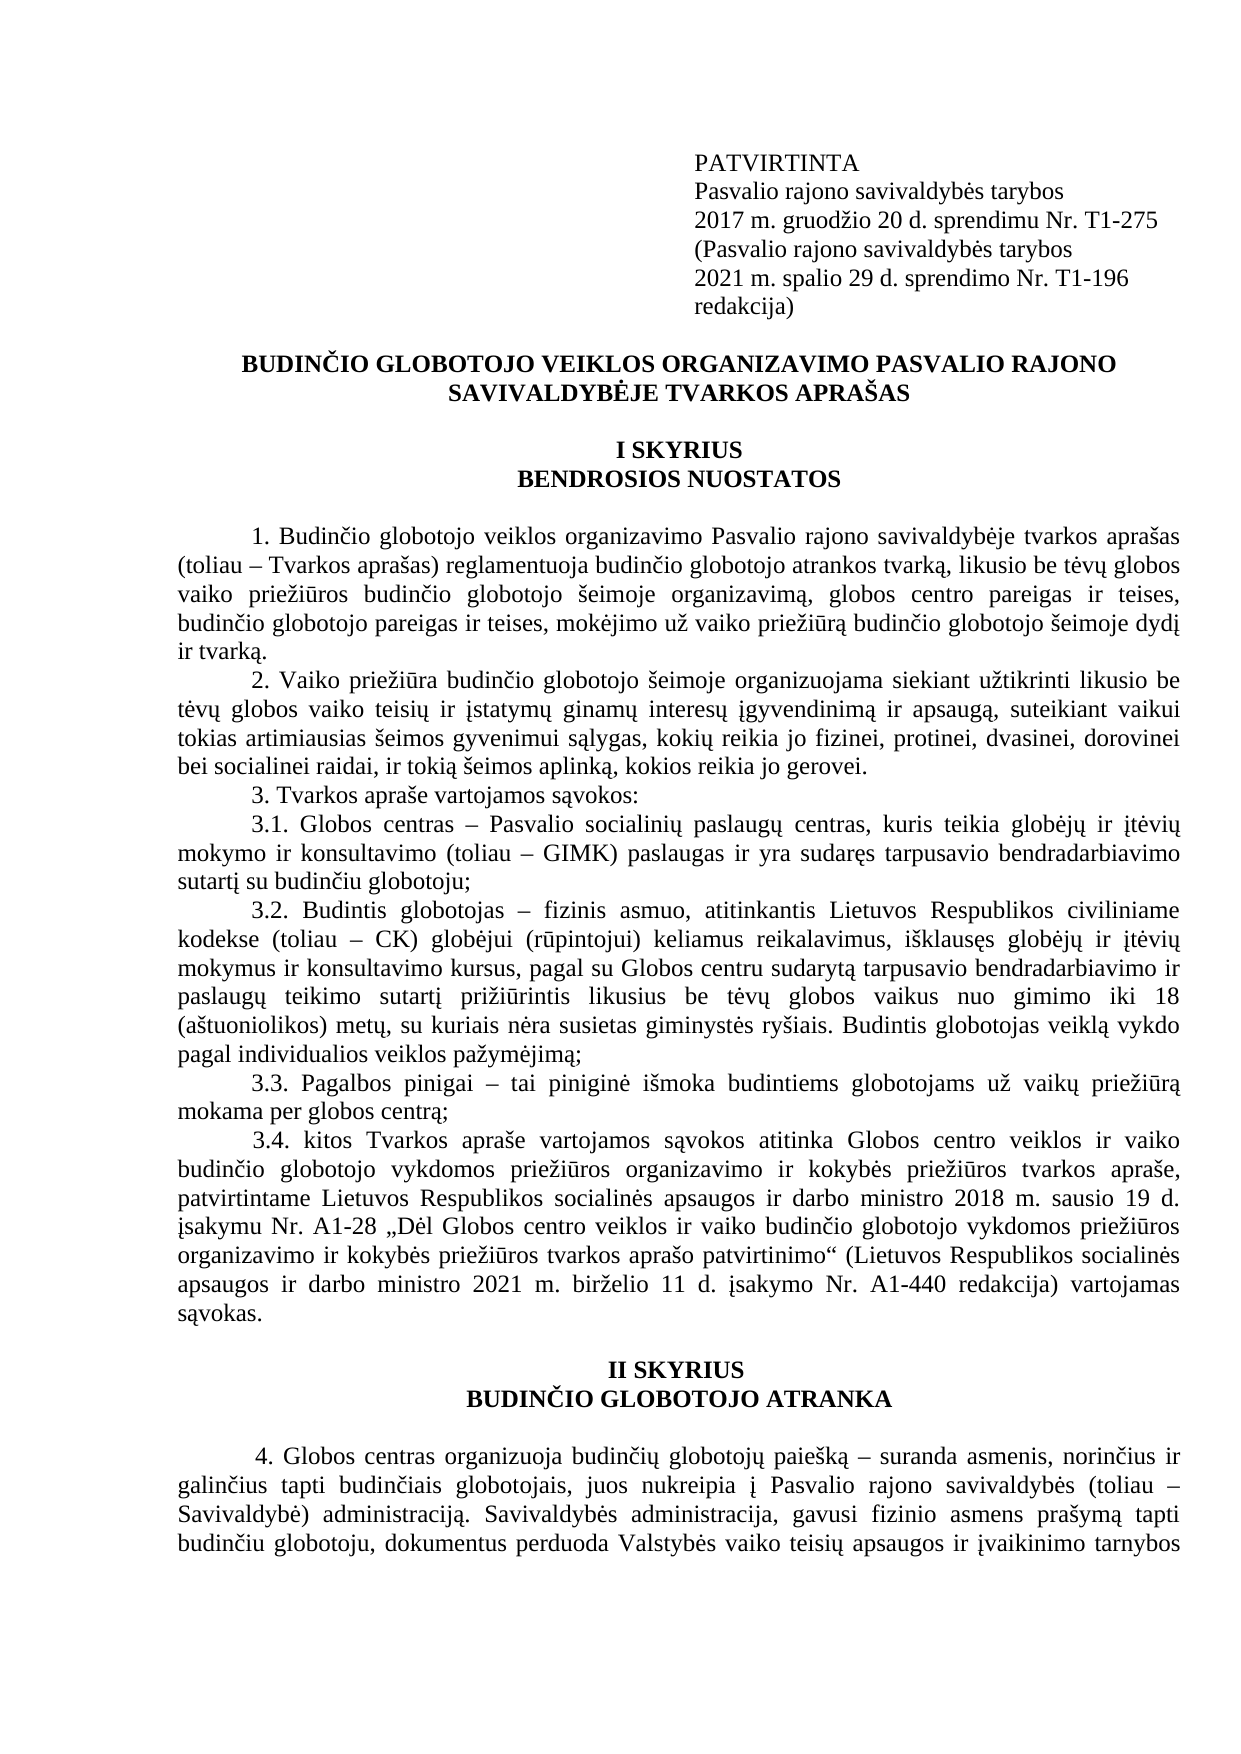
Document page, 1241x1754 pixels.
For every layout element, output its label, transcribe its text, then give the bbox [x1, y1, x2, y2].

text 2017 m. gruodžio 20 d. sprendimu Nr. T1-275 [694, 205, 1181, 234]
text II SKYRIUS [177, 1355, 1181, 1384]
text 3.3. Pagalbos pinigai – tai piniginė išmoka budintiems globotojams už vaikų priežiūrą mokama per globos centrą; [177, 1068, 1181, 1125]
text 2021 m. spalio 29 d. sprendimo Nr. T1-196 redakcija) [694, 263, 1181, 320]
text BENDROSIOS NUOSTATOS [177, 464, 1181, 493]
text 3.2. Budintis globotojas – fizinis asmuo, atitinkantis Lietuvos Respublikos civiliniame kodekse (toliau – CK) globėjui (rūpintojui) keliamus reikalavimus, išklausęs globėjų ir įtėvių mokymus ir konsultavimo kursus, pagal su Globos centru sudarytą tarpusavio bendradarbiavimo ir paslaugų teikimo sutartį prižiūrintis likusius be tėvų globos vaikus nuo gimimo iki 18 (aštuoniolikos) metų, su kuriais nėra susietas giminystės ryšiais. Budintis globotojas veiklą vykdo pagal individualios veiklos pažymėjimą; [177, 895, 1181, 1068]
text 3. Tvarkos apraše vartojamos sąvokos: [251, 780, 1181, 809]
text 1. Budinčio globotojo veiklos organizavimo Pasvalio rajono savivaldybėje tvarkos aprašas (toliau – Tvarkos aprašas) reglamentuoja budinčio globotojo atrankos tvarką, likusio be tėvų globos vaiko priežiūros budinčio globotojo šeimoje organizavimą, globos centro pareigas ir teises, budinčio globotojo pareigas ir teises, mokėjimo už vaiko priežiūrą budinčio globotojo šeimoje dydį ir tvarką. [177, 521, 1181, 665]
text BUDINČIO GLOBOTOJO ATRANKA [177, 1384, 1181, 1413]
text PATVIRTINTA [694, 148, 1181, 176]
text 4. Globos centras organizuoja budinčių globotojų paiešką – suranda asmenis, norinčius ir galinčius tapti budinčiais globotojais, juos nukreipia į Pasvalio rajono savivaldybės (toliau – Savivaldybė) administraciją. Savivaldybės administracija, gavusi fizinio asmens prašymą tapti budinčiu globotoju, dokumentus perduoda Valstybės vaiko teisių apsaugos ir įvaikinimo tarnybos [177, 1441, 1181, 1556]
text (Pasvalio rajono savivaldybės tarybos [694, 234, 1181, 263]
text BUDINČIO GLOBOTOJO VEIKLOS ORGANIZAVIMO PASVALIO RAJONO SAVIVALDYBĖJE TVARKOS APRAŠAS [177, 349, 1181, 406]
text Pasvalio rajono savivaldybės tarybos [694, 176, 1181, 205]
text 3.4. kitos Tvarkos apraše vartojamos sąvokos atitinka Globos centro veiklos ir vaiko budinčio globotojo vykdomos priežiūros organizavimo ir kokybės priežiūros tvarkos apraše, patvirtintame Lietuvos Respublikos socialinės apsaugos ir darbo ministro 2018 m. sausio 19 d. įsakymu Nr. A1-28 „Dėl Globos centro veiklos ir vaiko budinčio globotojo vykdomos priežiūros organizavimo ir kokybės priežiūros tvarkos aprašo patvirtinimo“ (Lietuvos Respublikos socialinės apsaugos ir darbo ministro 2021 m. birželio 11 d. įsakymo Nr. A1-440 redakcija) vartojamas sąvokas. [177, 1125, 1181, 1326]
text 2. Vaiko priežiūra budinčio globotojo šeimoje organizuojama siekiant užtikrinti likusio be tėvų globos vaiko teisių ir įstatymų ginamų interesų įgyvendinimą ir apsaugą, suteikiant vaikui tokias artimiausias šeimos gyvenimui sąlygas, kokių reikia jo fizinei, protinei, dvasinei, dorovinei bei socialinei raidai, ir tokią šeimos aplinką, kokios reikia jo gerovei. [177, 665, 1181, 780]
text I SKYRIUS [177, 435, 1181, 464]
text 3.1. Globos centras – Pasvalio socialinių paslaugų centras, kuris teikia globėjų ir įtėvių mokymo ir konsultavimo (toliau – GIMK) paslaugas ir yra sudaręs tarpusavio bendradarbiavimo sutartį su budinčiu globotoju; [177, 809, 1181, 895]
